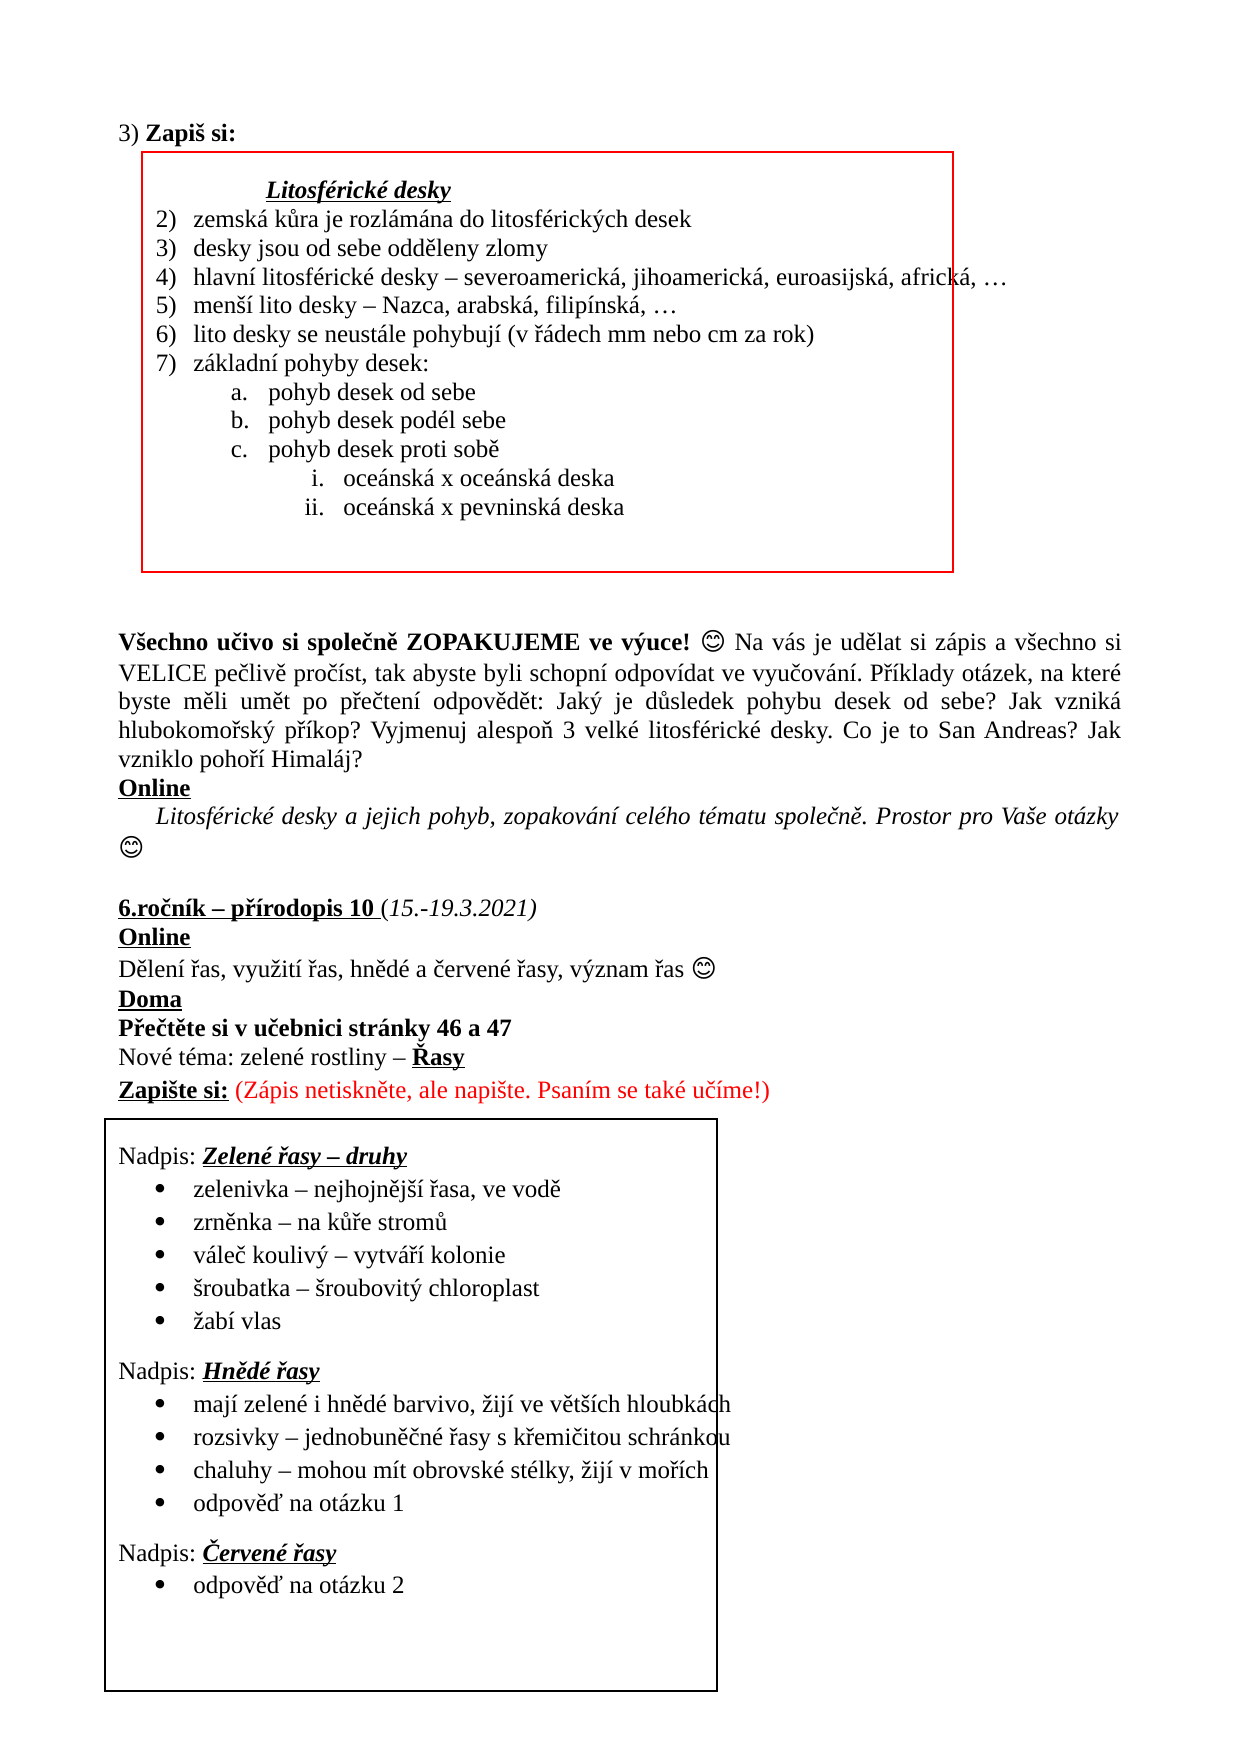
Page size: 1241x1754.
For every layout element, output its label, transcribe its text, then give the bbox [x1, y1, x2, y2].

list váleč koulivý – vytváří kolonie [156, 1240, 716, 1269]
list základní pohyby desek: [156, 348, 952, 377]
text Přečtěte si v učebnici stránky 46 a 47 [118, 1013, 1122, 1042]
list [718, 1207, 1122, 1236]
list pohyb desek proti sobě [231, 434, 952, 463]
list [718, 1488, 1122, 1517]
list chaluhy – mohou mít obrovské stélky, žijí v mořích [156, 1455, 716, 1484]
text 6.ročník – přírodopis 10 (15.-19.3.2021) [118, 893, 1122, 922]
text Litosférické desky [266, 176, 952, 204]
list menší lito desky – Nazca, arabská, filipínská, … [156, 291, 952, 319]
list lito desky se neustále pohybují (v řádech mm nebo cm za rok) [156, 319, 952, 348]
list zelenivka – nejhojnější řasa, ve vodě [156, 1174, 716, 1203]
list mají zelené i hnědé barvivo, žijí ve větších hloubkách [156, 1389, 716, 1418]
list [954, 348, 1122, 377]
list [718, 1571, 1122, 1599]
list odpověď na otázku 1 [156, 1488, 716, 1517]
list pohyb desek od sebe [231, 377, 952, 406]
text Dělení řas, využití řas, hnědé a červené řasy, význam řas 😊 [118, 950, 1122, 984]
list žabí vlas [156, 1306, 716, 1335]
text Nadpis: Zelené řasy – druhy [118, 1141, 716, 1170]
list [954, 463, 1122, 492]
text [718, 1141, 1122, 1170]
text Nové téma: zelené rostliny – Řasy [118, 1042, 1122, 1071]
list [718, 1240, 1122, 1269]
list oceánská x pevninská deska [324, 492, 952, 521]
text [718, 1538, 1122, 1566]
list oceánská x oceánská deska [324, 463, 952, 492]
list [718, 1273, 1122, 1302]
text 3) Zapiš si: [118, 118, 1122, 147]
text Nadpis: Hnědé řasy [118, 1356, 716, 1384]
list [954, 406, 1122, 434]
list rozsivky – jednobuněčné řasy s křemičitou schránkou [156, 1422, 716, 1451]
list šroubatka – šroubovitý chloroplast [156, 1273, 716, 1302]
text Online [118, 773, 1122, 801]
list [954, 434, 1122, 463]
list hlavní litosférické desky – severoamerická, jihoamerická, euroasijská, africká, … [156, 262, 952, 291]
list [954, 291, 1122, 319]
list [954, 204, 1122, 233]
list [718, 1174, 1122, 1203]
list mají zelené i hnědé barvivo, žijí ve větších hloubkách [718, 1389, 1122, 1418]
text Online [118, 922, 1122, 950]
text [718, 1356, 1122, 1384]
list zemská kůra je rozlámána do litosférických desek [156, 204, 952, 233]
list [954, 319, 1122, 348]
text [954, 176, 1122, 204]
list odpověď na otázku 2 [156, 1571, 716, 1599]
list [718, 1306, 1122, 1335]
list rozsivky – jednobuněčné řasy s křemičitou schránkou [718, 1422, 1122, 1451]
text Litosférické desky a jejich pohyb, zopakování celého tématu společně. Prostor pro Vaše otázky 😊 [118, 801, 1122, 864]
list [718, 1455, 1122, 1484]
list [954, 492, 1122, 521]
text Zapište si: (Zápis netiskněte, ale napište. Psaním se také učíme!) [118, 1075, 1122, 1104]
list desky jsou od sebe odděleny zlomy [156, 233, 952, 262]
list zrněnka – na kůře stromů [156, 1207, 716, 1236]
list pohyb desek podél sebe [231, 406, 952, 434]
text Doma [118, 984, 1122, 1013]
text Všechno učivo si společně ZOPAKUJEME ve výuce! 😊 Na vás je udělat si zápis a všechno si VELICE pečlivě pročíst, tak abyste byli schopní odpovídat ve vyučování. Příklady otázek, na které byste měli umět po přečtení odpovědět: Jaký je důsledek pohybu desek od sebe? Jak vzniká hlubokomořský příkop? Vyjmenuj alespoň 3 velké litosférické desky. Co je to San Andreas? Jak vzniklo pohoří Himaláj? [118, 623, 1122, 773]
list [954, 377, 1122, 406]
text Nadpis: Červené řasy [118, 1538, 716, 1566]
list hlavní litosférické desky – severoamerická, jihoamerická, euroasijská, africká, … [954, 262, 1122, 291]
list [954, 233, 1122, 262]
